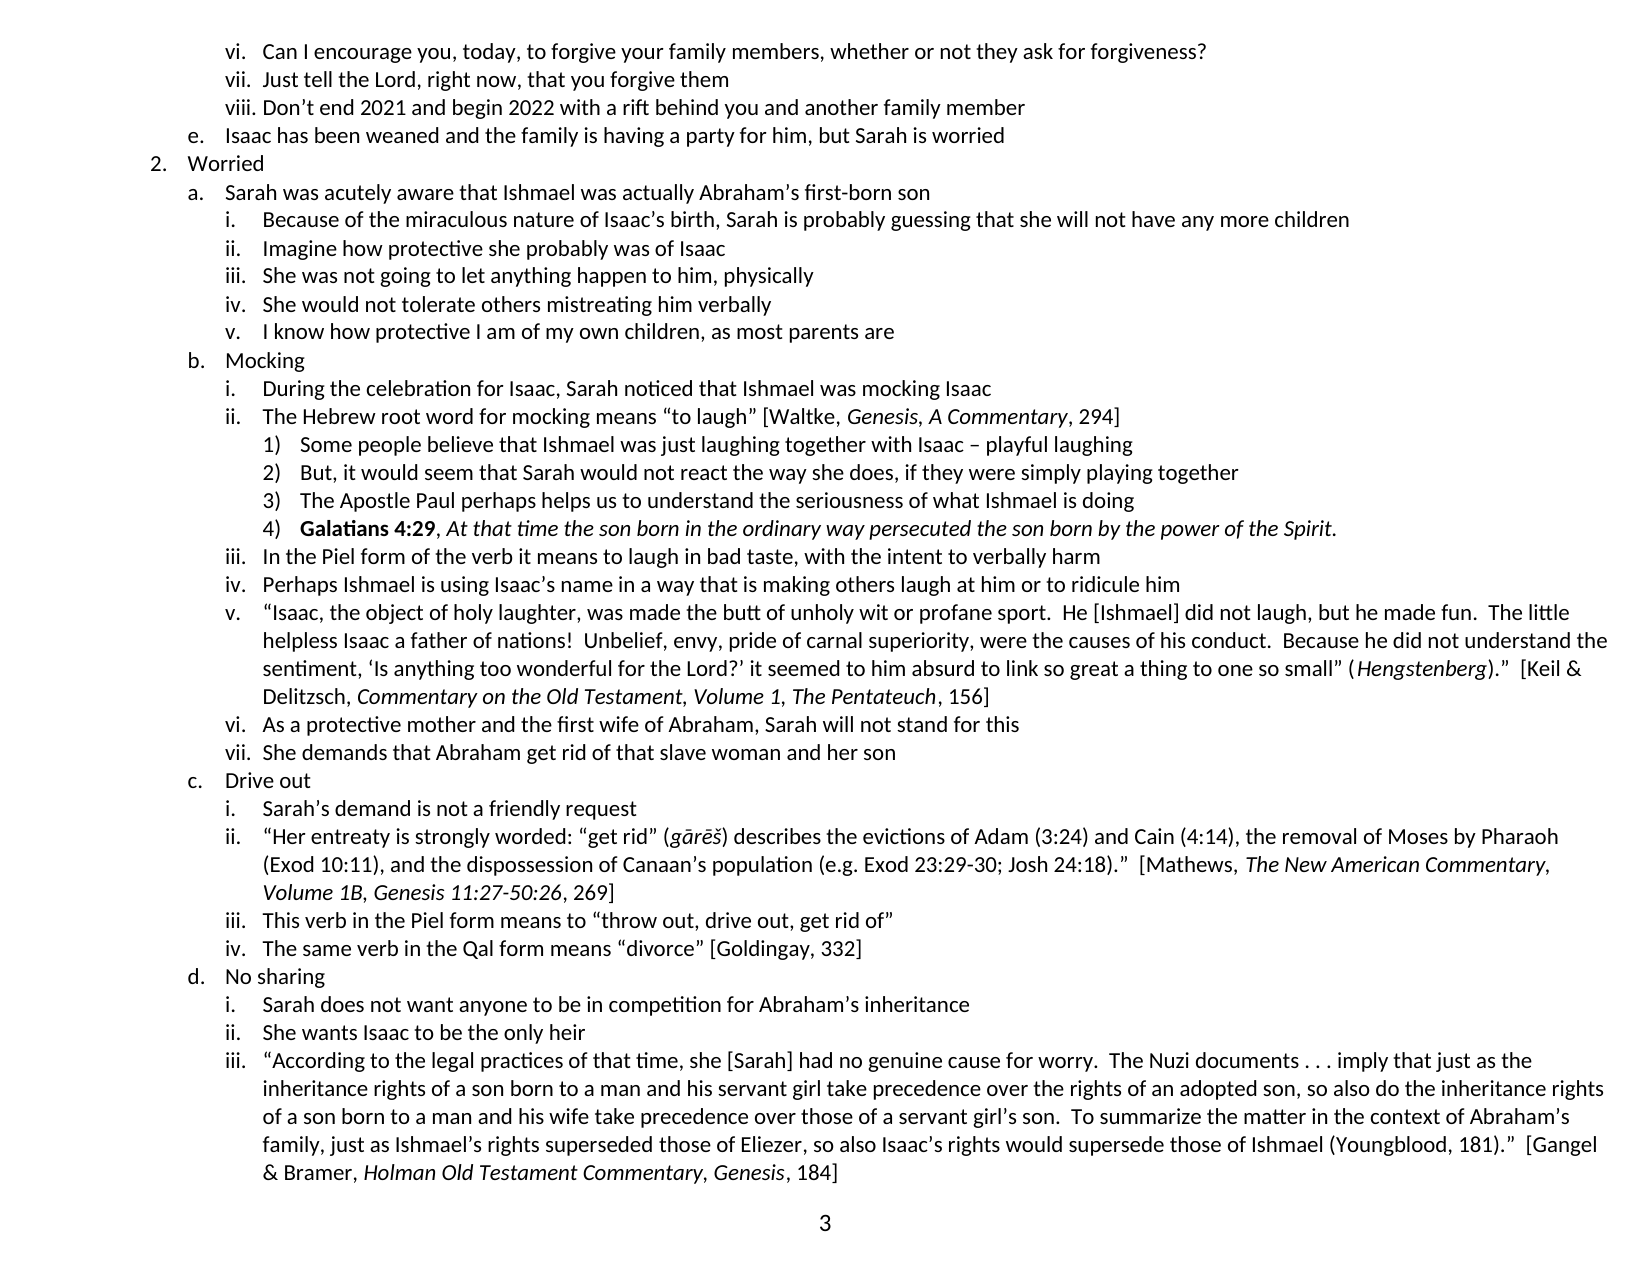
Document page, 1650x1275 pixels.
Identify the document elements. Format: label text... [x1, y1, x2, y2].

list Because of the miraculous nature of Isaac’s birth, Sarah is probably guessing that she will not have any more children [225, 206, 1612, 234]
list Sarah was acutely aware that Ishmael was actually Abraham’s first-born son [187, 178, 1612, 206]
list Don’t end 2021 and begin 2022 with a rift behind you and another family member [225, 93, 1612, 122]
list No sharing [187, 962, 1612, 990]
list Sarah’s demand is not a friendly request [225, 794, 1612, 822]
list She was not going to let anything happen to him, physically [225, 262, 1612, 290]
list She demands that Abraham get rid of that slave woman and her son [225, 738, 1612, 766]
list Galatians 4:29, At that time the son born in the ordinary way persecuted the son born by the power of the Spirit. [262, 514, 1612, 542]
list Mocking [187, 346, 1612, 374]
list She wants Isaac to be the only heir [225, 1018, 1612, 1046]
list Some people believe that Ishmael was just laughing together with Isaac – playful laughing [262, 430, 1612, 458]
list This verb in the Piel form means to “throw out, drive out, get rid of” [225, 906, 1612, 934]
list Isaac has been weaned and the family is having a party for him, but Sarah is worried [187, 122, 1612, 149]
list The Hebrew root word for mocking means “to laugh” [Waltke, Genesis, A Commentary, 294] [225, 402, 1612, 430]
list Can I encourage you, today, to forgive your family members, whether or not they ask for forgiveness? [225, 37, 1612, 66]
list Drive out [187, 766, 1612, 794]
list “According to the legal practices of that time, she [Sarah] had no genuine cause for worry. The Nuzi documents . . . imply that just as the inheritance rights of a son born to a man and his servant girl take precedence over the rights of an adopted son, so also do the inheritance rights of a son born to a man and his wife take precedence over those of a servant girl’s son. To summarize the matter in the context of Abraham’s family, just as Ishmael’s rights superseded those of Eliezer, so also Isaac’s rights would supersede those of Ishmael (Youngblood, 181).” [Gangel & Bramer, Holman Old Testament Commentary, Genesis, 184] [225, 1046, 1612, 1186]
list But, it would seem that Sarah would not react the way she does, if they were simply playing together [262, 458, 1612, 486]
list Worried [150, 149, 1612, 178]
list Perhaps Ishmael is using Isaac’s name in a way that is making others laugh at him or to ridicule him [225, 570, 1612, 598]
list The same verb in the Qal form means “divorce” [Goldingay, 332] [225, 934, 1612, 962]
list “Isaac, the object of holy laughter, was made the butt of unholy wit or profane sport. He [Ishmael] did not laugh, but he made fun. The little helpless Isaac a father of nations! Unbelief, envy, pride of carnal superiority, were the causes of his conduct. Because he did not understand the sentiment, ‘Is anything too wonderful for the Lord?’ it seemed to him absurd to link so great a thing to one so small” (Hengstenberg).” [Keil & Delitzsch, Commentary on the Old Testament, Volume 1, The Pentateuch, 156] [225, 598, 1612, 710]
list I know how protective I am of my own children, as most parents are [225, 318, 1612, 346]
list She would not tolerate others mistreating him verbally [225, 290, 1612, 318]
list “Her entreaty is strongly worded: “get rid” (gārēš) describes the evictions of Adam (3:24) and Cain (4:14), the removal of Moses by Pharaoh (Exod 10:11), and the dispossession of Canaan’s population (e.g. Exod 23:29-30; Josh 24:18).” [Mathews, The New American Commentary, Volume 1B, Genesis 11:27-50:26, 269] [225, 822, 1612, 906]
list Imagine how protective she probably was of Isaac [225, 234, 1612, 262]
list Just tell the Lord, right now, that you forgive them [225, 66, 1612, 93]
list The Apostle Paul perhaps helps us to understand the seriousness of what Ishmael is doing [262, 486, 1612, 514]
list During the celebration for Isaac, Sarah noticed that Ishmael was mocking Isaac [225, 374, 1612, 402]
list Sarah does not want anyone to be in competition for Abraham’s inheritance [225, 990, 1612, 1018]
list As a protective mother and the first wife of Abraham, Sarah will not stand for this [225, 710, 1612, 738]
list In the Piel form of the verb it means to laugh in bad taste, with the intent to verbally harm [225, 542, 1612, 570]
